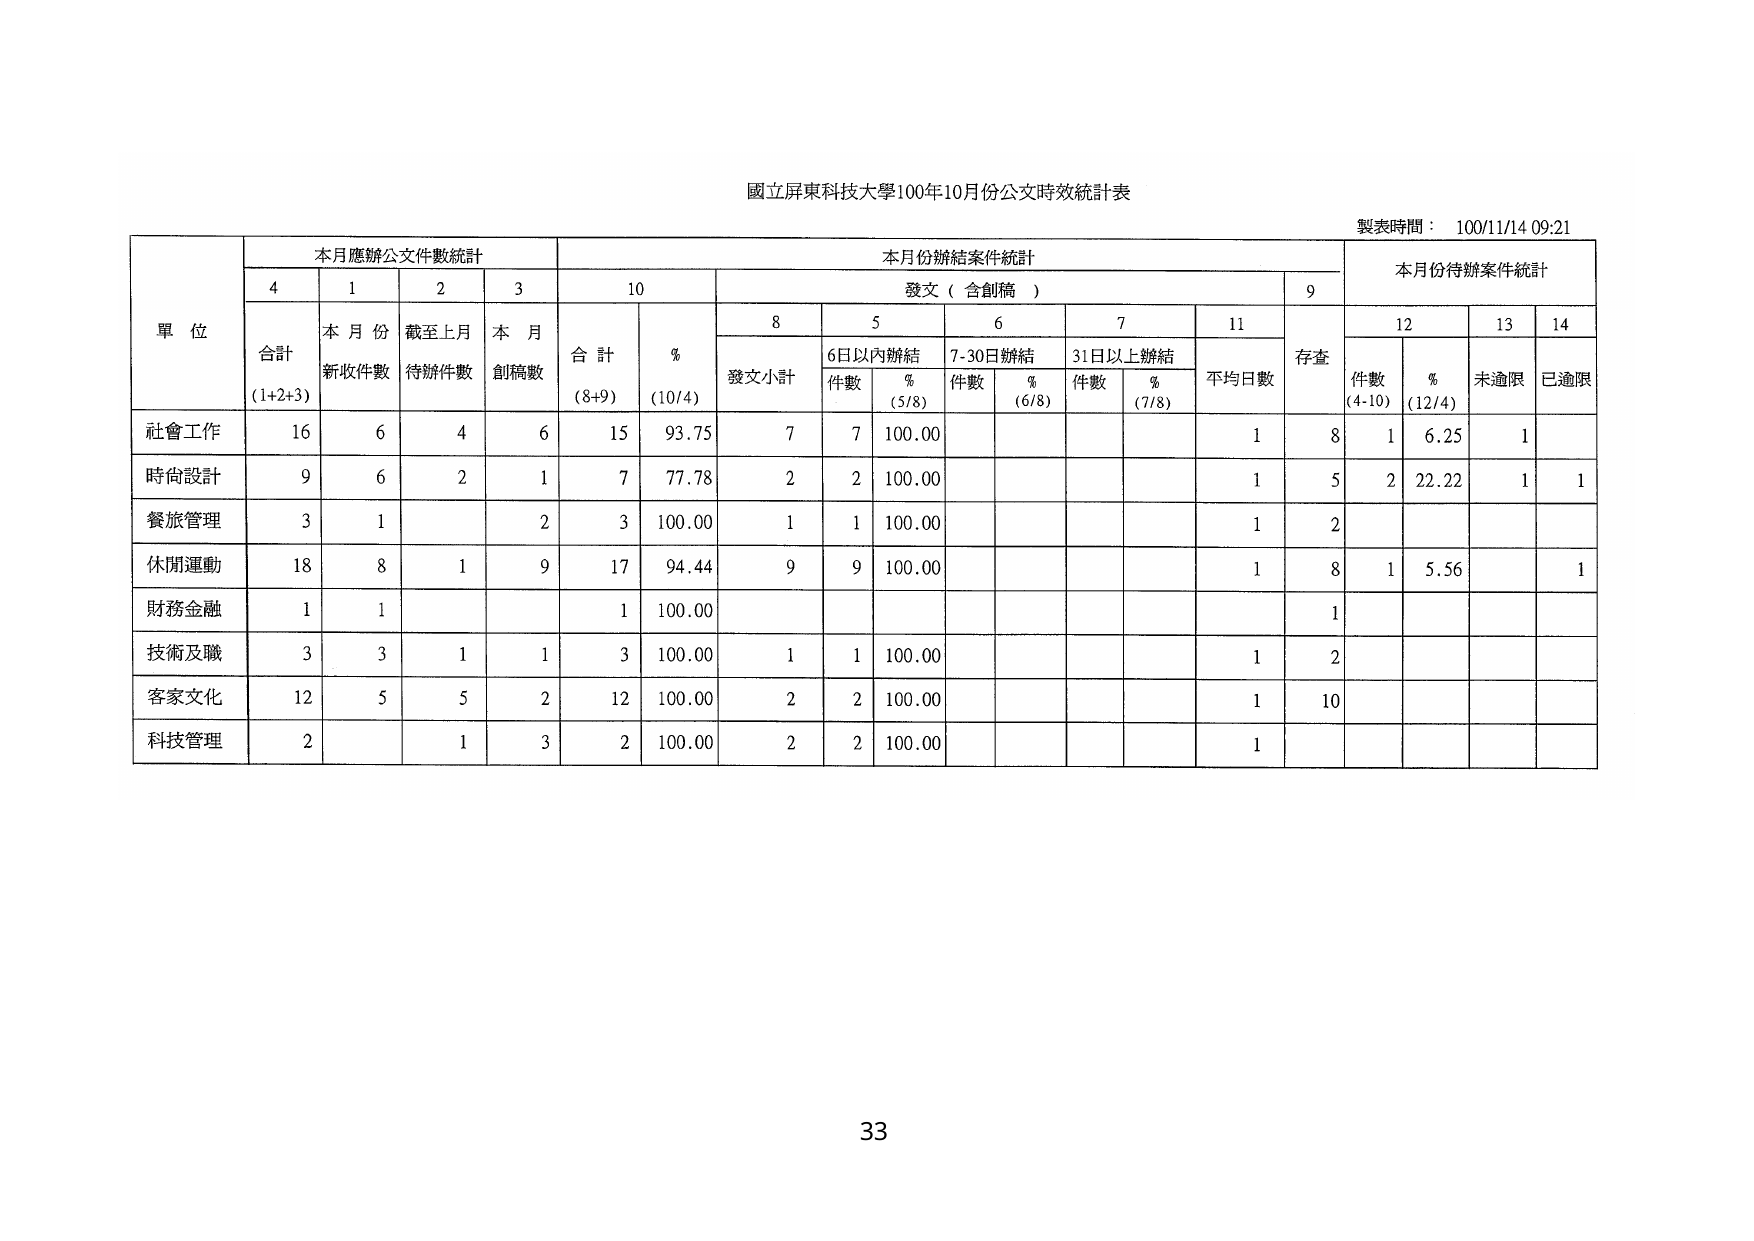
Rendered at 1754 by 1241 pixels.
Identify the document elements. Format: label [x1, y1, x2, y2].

picture [118, 152, 1635, 800]
